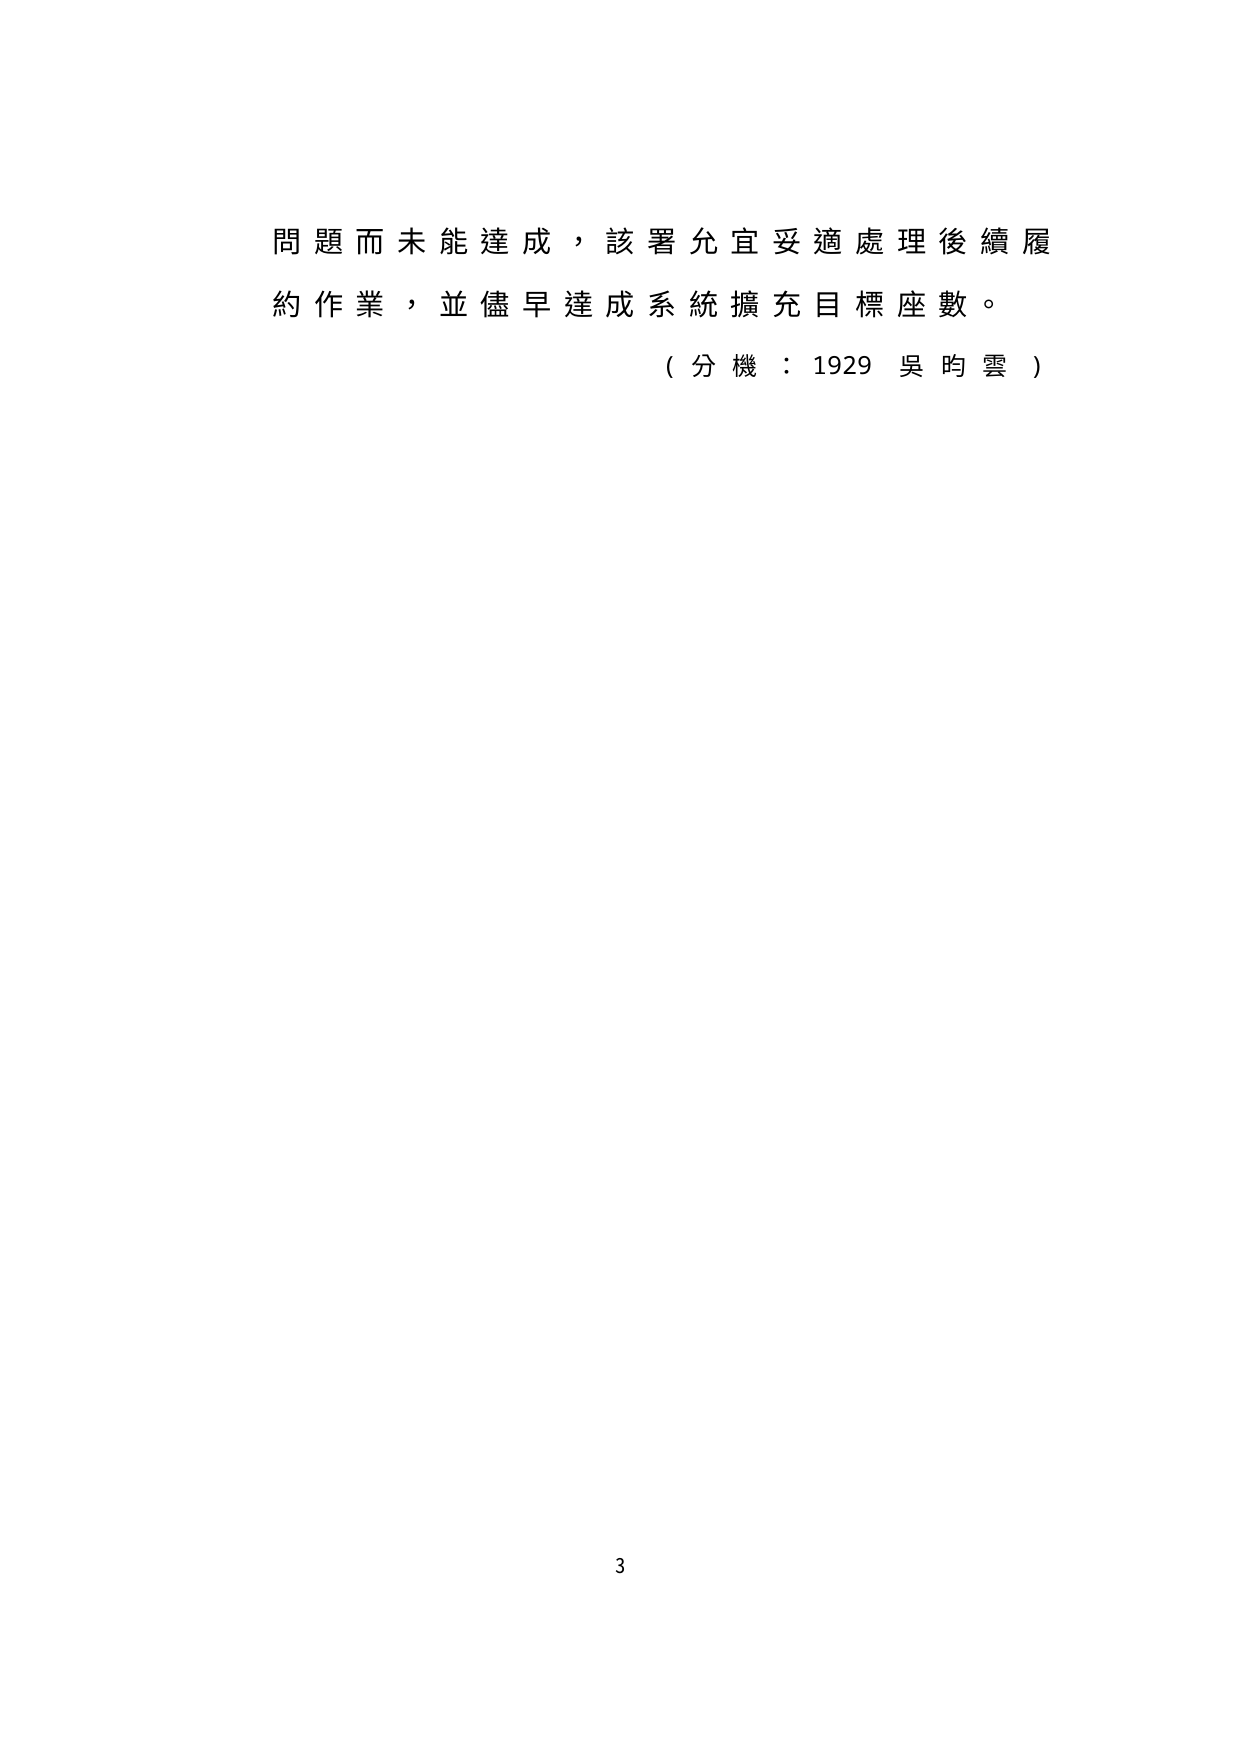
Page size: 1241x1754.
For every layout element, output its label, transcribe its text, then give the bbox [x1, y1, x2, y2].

text (分機：1929 吳昀雲) [183, 323, 1058, 386]
text 問題而未能達成，該署允宜妥適處理後續履約作業，並儘早達成系統擴充目標座數。 [242, 198, 1058, 323]
